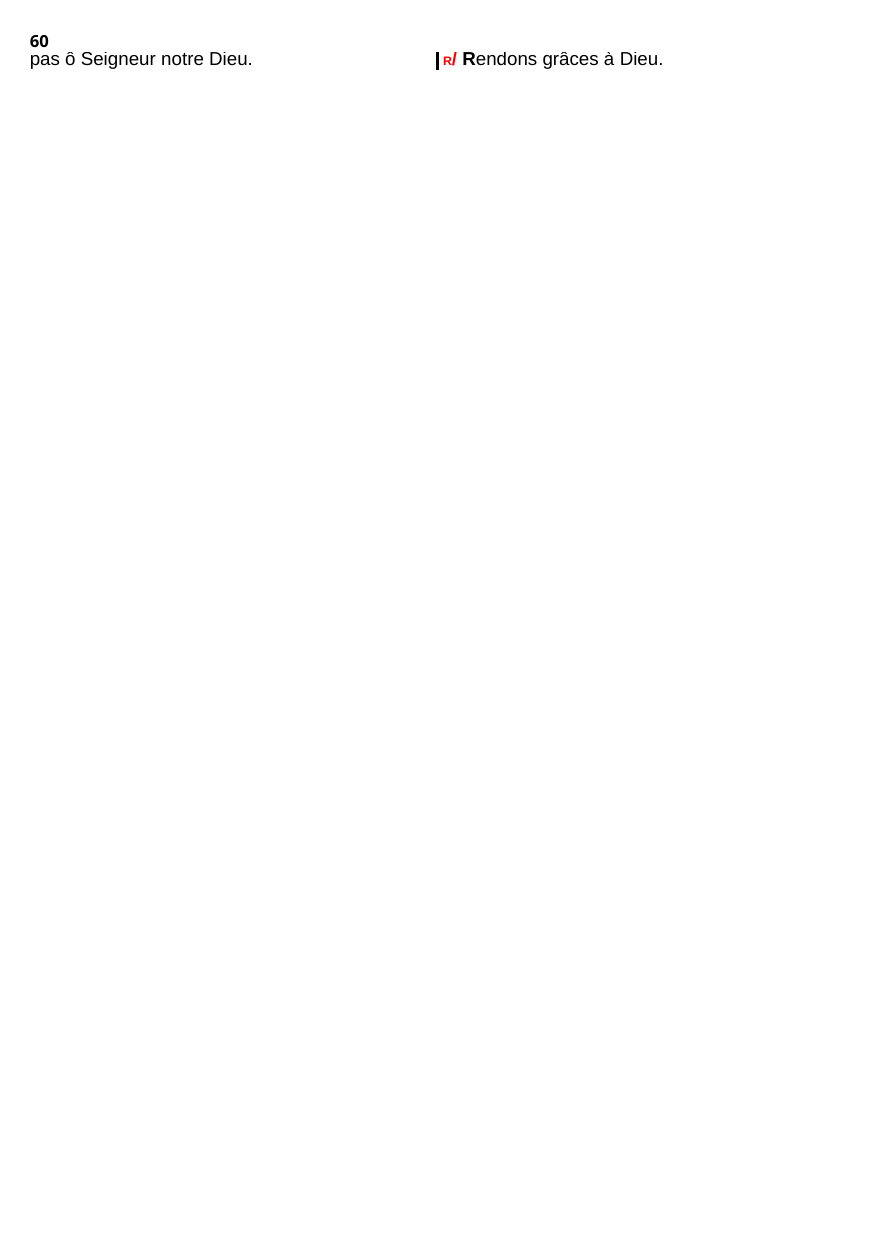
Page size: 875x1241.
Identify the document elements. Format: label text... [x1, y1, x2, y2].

text 58 [29, 29, 843, 52]
text r/ Rendons grâces à Dieu. [443, 47, 844, 69]
text pas ô Seigneur notre Dieu. [29, 52, 431, 69]
